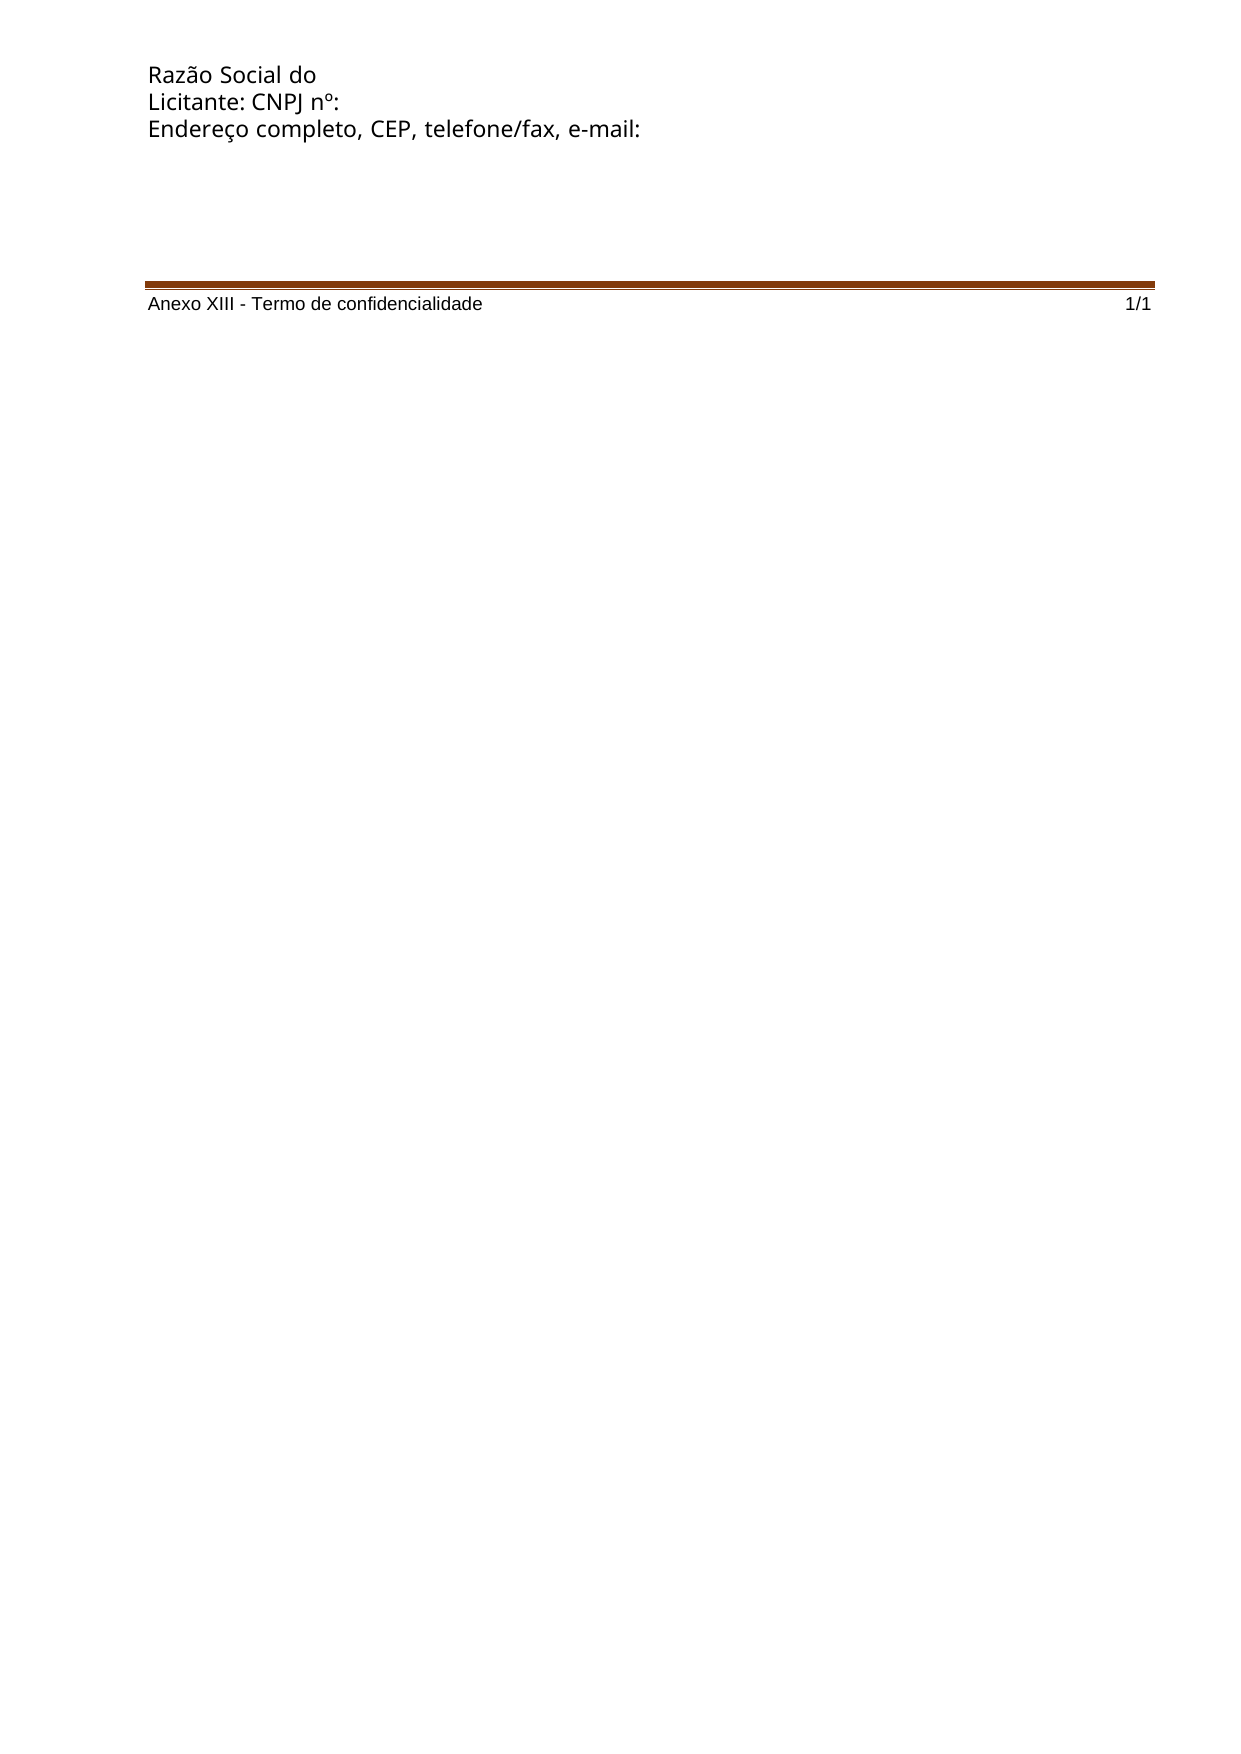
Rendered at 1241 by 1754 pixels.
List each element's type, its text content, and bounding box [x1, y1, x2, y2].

text Anexo XIII - Termo de confidencialidade 1/1 [148, 292, 1165, 314]
text Endereço completo, CEP, telefone/fax, e-mail: [148, 115, 1165, 141]
text Razão Social do Licitante: CNPJ nº: [148, 62, 421, 115]
